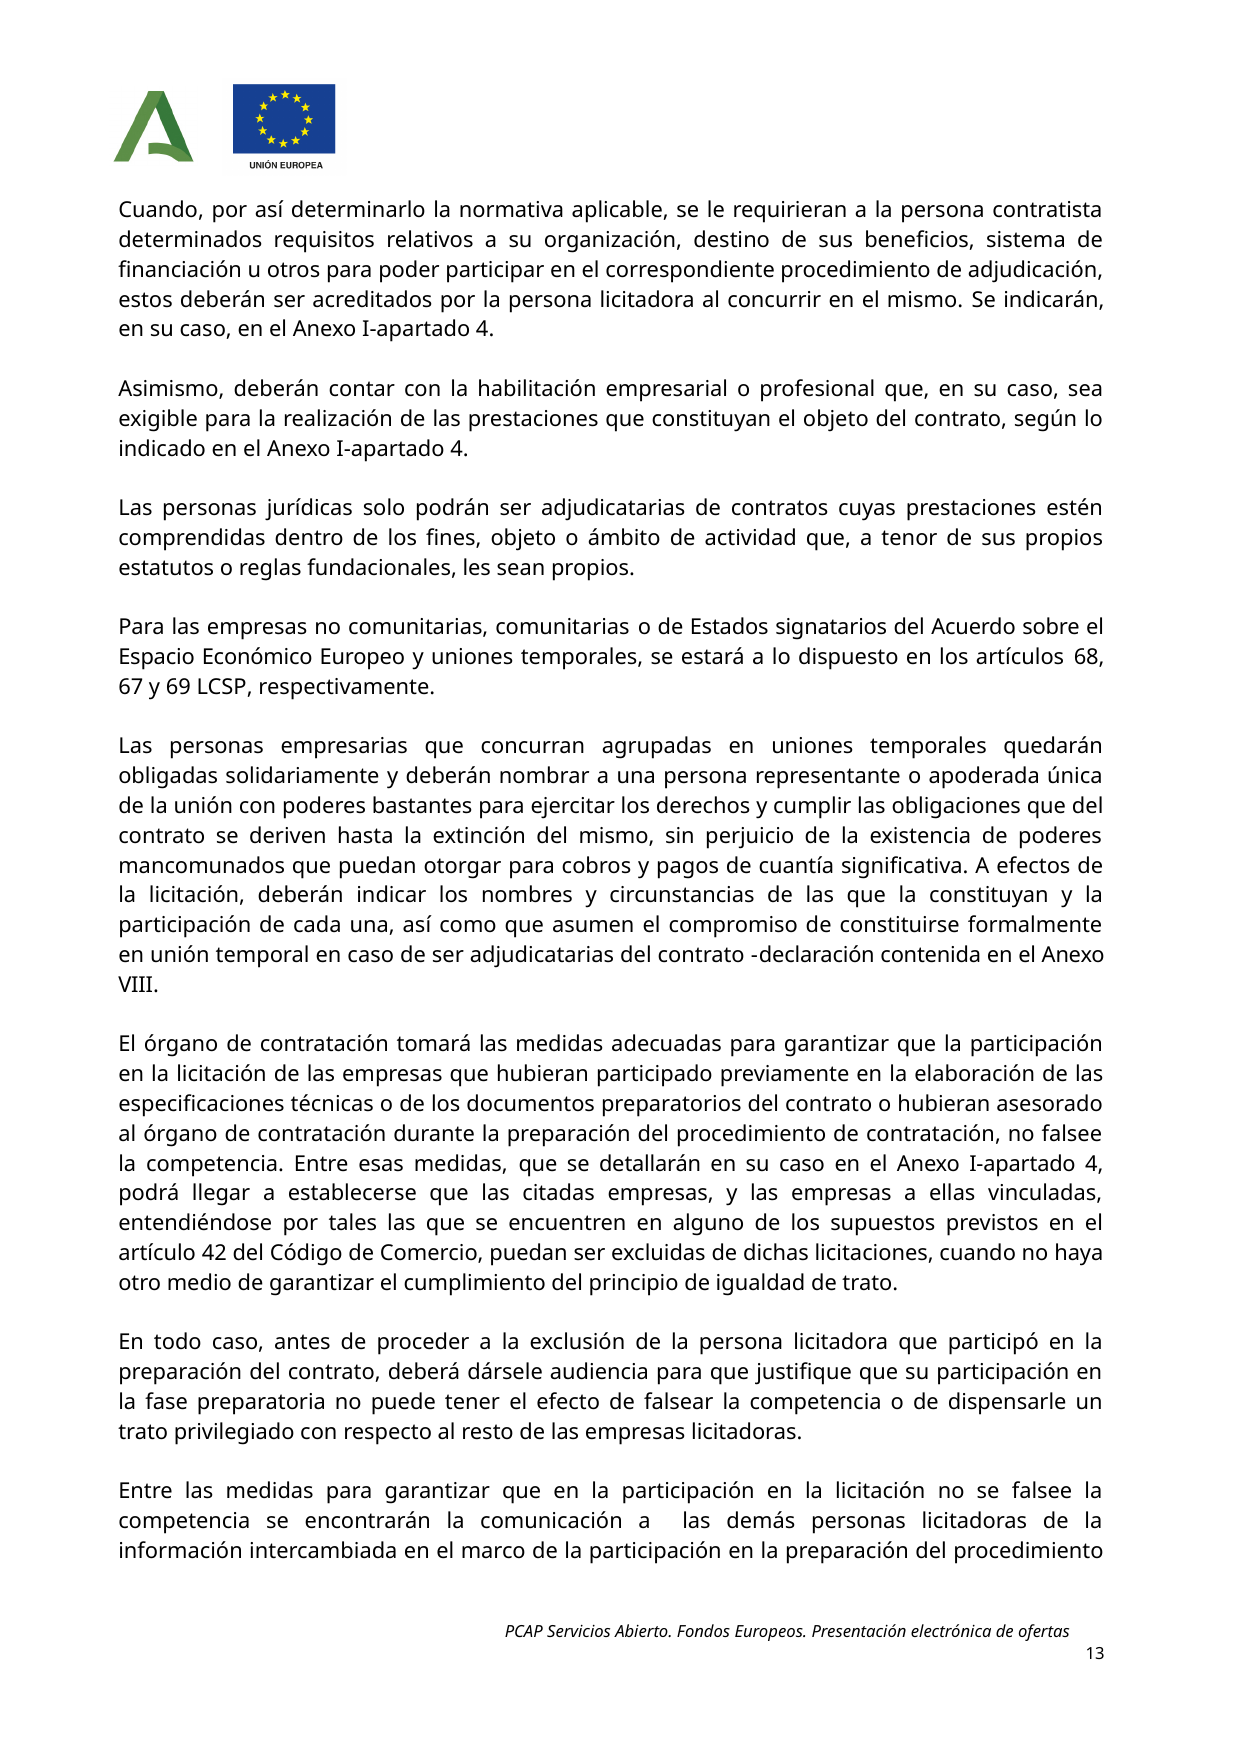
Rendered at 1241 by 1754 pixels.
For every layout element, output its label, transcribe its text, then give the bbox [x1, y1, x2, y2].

text Cuando, por así determinarlo la normativa aplicable, se le requirieran a la persona contratista determinados requisitos relativos a su organización, destino de sus beneficios, sistema de financiación u otros para poder participar en el correspondiente procedimiento de adjudicación, estos deberán ser acreditados por la persona licitadora al concurrir en el mismo. Se indicarán, en su caso, en el Anexo I-apartado 4. [118, 194, 1104, 343]
text Asimismo, deberán contar con la habilitación empresarial o profesional que, en su caso, sea exigible para la realización de las prestaciones que constituyan el objeto del contrato, según lo indicado en el Anexo I-apartado 4. [118, 373, 1104, 462]
text Las personas empresarias que concurran agrupadas en uniones temporales quedarán obligadas solidariamente y deberán nombrar a una persona representante o apoderada única de la unión con poderes bastantes para ejercitar los derechos y cumplir las obligaciones que del contrato se deriven hasta la extinción del mismo, sin perjuicio de la existencia de poderes mancomunados que puedan otorgar para cobros y pagos de cuantía significativa. A efectos de la licitación, deberán indicar los nombres y circunstancias de las que la constituyan y la participación de cada una, así como que asumen el compromiso de constituirse formalmente en unión temporal en caso de ser adjudicatarias del contrato -declaración contenida en el Anexo VIII. [118, 731, 1104, 999]
text Entre las medidas para garantizar que en la participación en la licitación no se falsee la competencia se encontrarán la comunicación a las demás personas licitadoras de la información intercambiada en el marco de la participación en la preparación del procedimiento [118, 1475, 1104, 1565]
text El órgano de contratación tomará las medidas adecuadas para garantizar que la participación en la licitación de las empresas que hubieran participado previamente en la elaboración de las especificaciones técnicas o de los documentos preparatorios del contrato o hubieran asesorado al órgano de contratación durante la preparación del procedimiento de contratación, no falsee la competencia. Entre esas medidas, que se detallarán en su caso en el Anexo I-apartado 4, podrá llegar a establecerse que las citadas empresas, y las empresas a ellas vinculadas, entendiéndose por tales las que se encuentren en alguno de los supuestos previstos en el artículo 42 del Código de Comercio, puedan ser excluidas de dichas licitaciones, cuando no haya otro medio de garantizar el cumplimiento del principio de igualdad de trato. [118, 1028, 1104, 1297]
text En todo caso, antes de proceder a la exclusión de la persona licitadora que participó en la preparación del contrato, deberá dársele audiencia para que justifique que su participación en la fase preparatoria no puede tener el efecto de falsear la competencia o de dispensarle un trato privilegiado con respecto al resto de las empresas licitadoras. [118, 1326, 1104, 1446]
text Para las empresas no comunitarias, comunitarias o de Estados signatarios del Acuerdo sobre el Espacio Económico Europeo y uniones temporales, se estará a lo dispuesto en los artículos 68, 67 y 69 LCSP, respectivamente. [118, 611, 1104, 701]
text Las personas jurídicas solo podrán ser adjudicatarias de contratos cuyas prestaciones estén comprendidas dentro de los fines, objeto o ámbito de actividad que, a tenor de sus propios estatutos o reglas fundacionales, les sean propios. [118, 492, 1104, 582]
picture [109, 86, 198, 166]
picture [221, 78, 347, 176]
